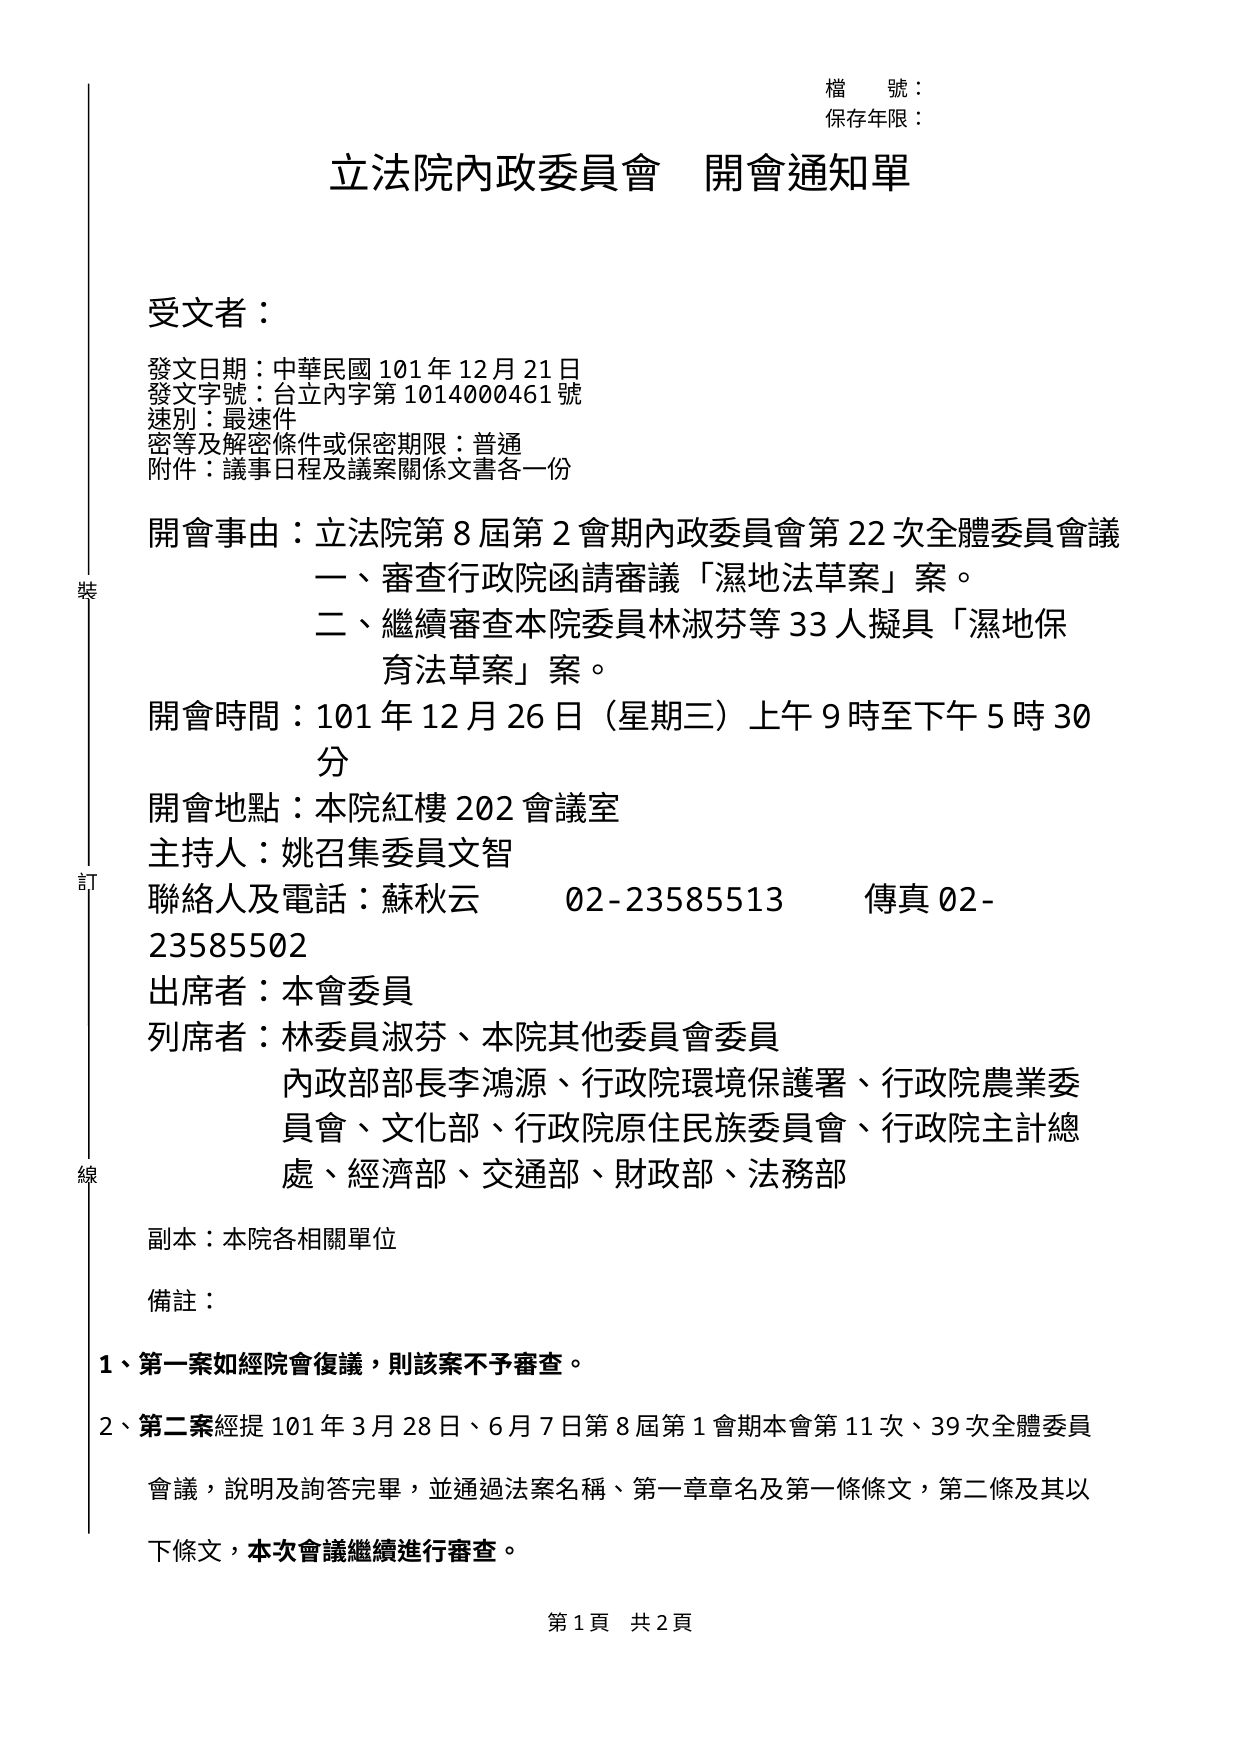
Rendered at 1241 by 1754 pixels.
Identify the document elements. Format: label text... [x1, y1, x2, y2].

title [810, 64, 1085, 151]
text 速別：最速件 [148, 408, 1092, 433]
text 出席者：本會委員 [148, 967, 1092, 1012]
text 開會時間：101年12月26日（星期三）上午9時至下午5時30分 [148, 692, 1092, 783]
text 列席者：林委員淑芬、本院其他委員會委員 內政部部長李鴻源、行政院環境保護署、行政院農業委員會、文化部、行政院原住民族委員會、行政院主計總處、經濟部、交通部、財政部、法務部 [148, 1012, 1092, 1196]
text 聯絡人及電話：蘇秋云 02-23585513 傳真02-23585502 [148, 875, 1092, 967]
text 備註： [148, 1258, 1092, 1321]
text 開會地點：本院紅樓202會議室 [148, 783, 1092, 829]
text 主持人：姚召集委員文智 [148, 829, 1092, 875]
text 密等及解密條件或保密期限：普通 [148, 433, 1092, 458]
title 立法院內政委員會 開會通知單 [148, 158, 1092, 233]
text 開會事由：立法院第8屆第2會期內政委員會第22次全體委員會議 一、審查行政院函請審議「濕地法草案」案。 [148, 508, 1122, 600]
list 第二案經提101年3月28日、6月7日第8屆第1會期本會第11次、39次全體委員會議，說明及詢答完畢，並通過法案名稱、第一章章名及第一條條文，第二條及其以下條文，本次會議繼續進行審查。 [98, 1383, 1092, 1571]
text 發文日期：中華民國101年12月21日 [148, 358, 1092, 383]
text 保存年限： [825, 102, 1070, 132]
text 發文字號：台立內字第1014000461號 [148, 383, 1092, 408]
text 附件：議事日程及議案關係文書各一份 [148, 458, 1092, 483]
list 第一案如經院會復議，則該案不予審查。 [98, 1321, 1092, 1383]
text 檔 號： [825, 72, 1070, 102]
text 受文者： [148, 296, 1092, 333]
text 副本：本院各相關單位 [148, 1196, 1092, 1258]
text 二、繼續審查本院委員林淑芬等33人擬具「濕地保育法草案」案。 [314, 600, 1093, 692]
